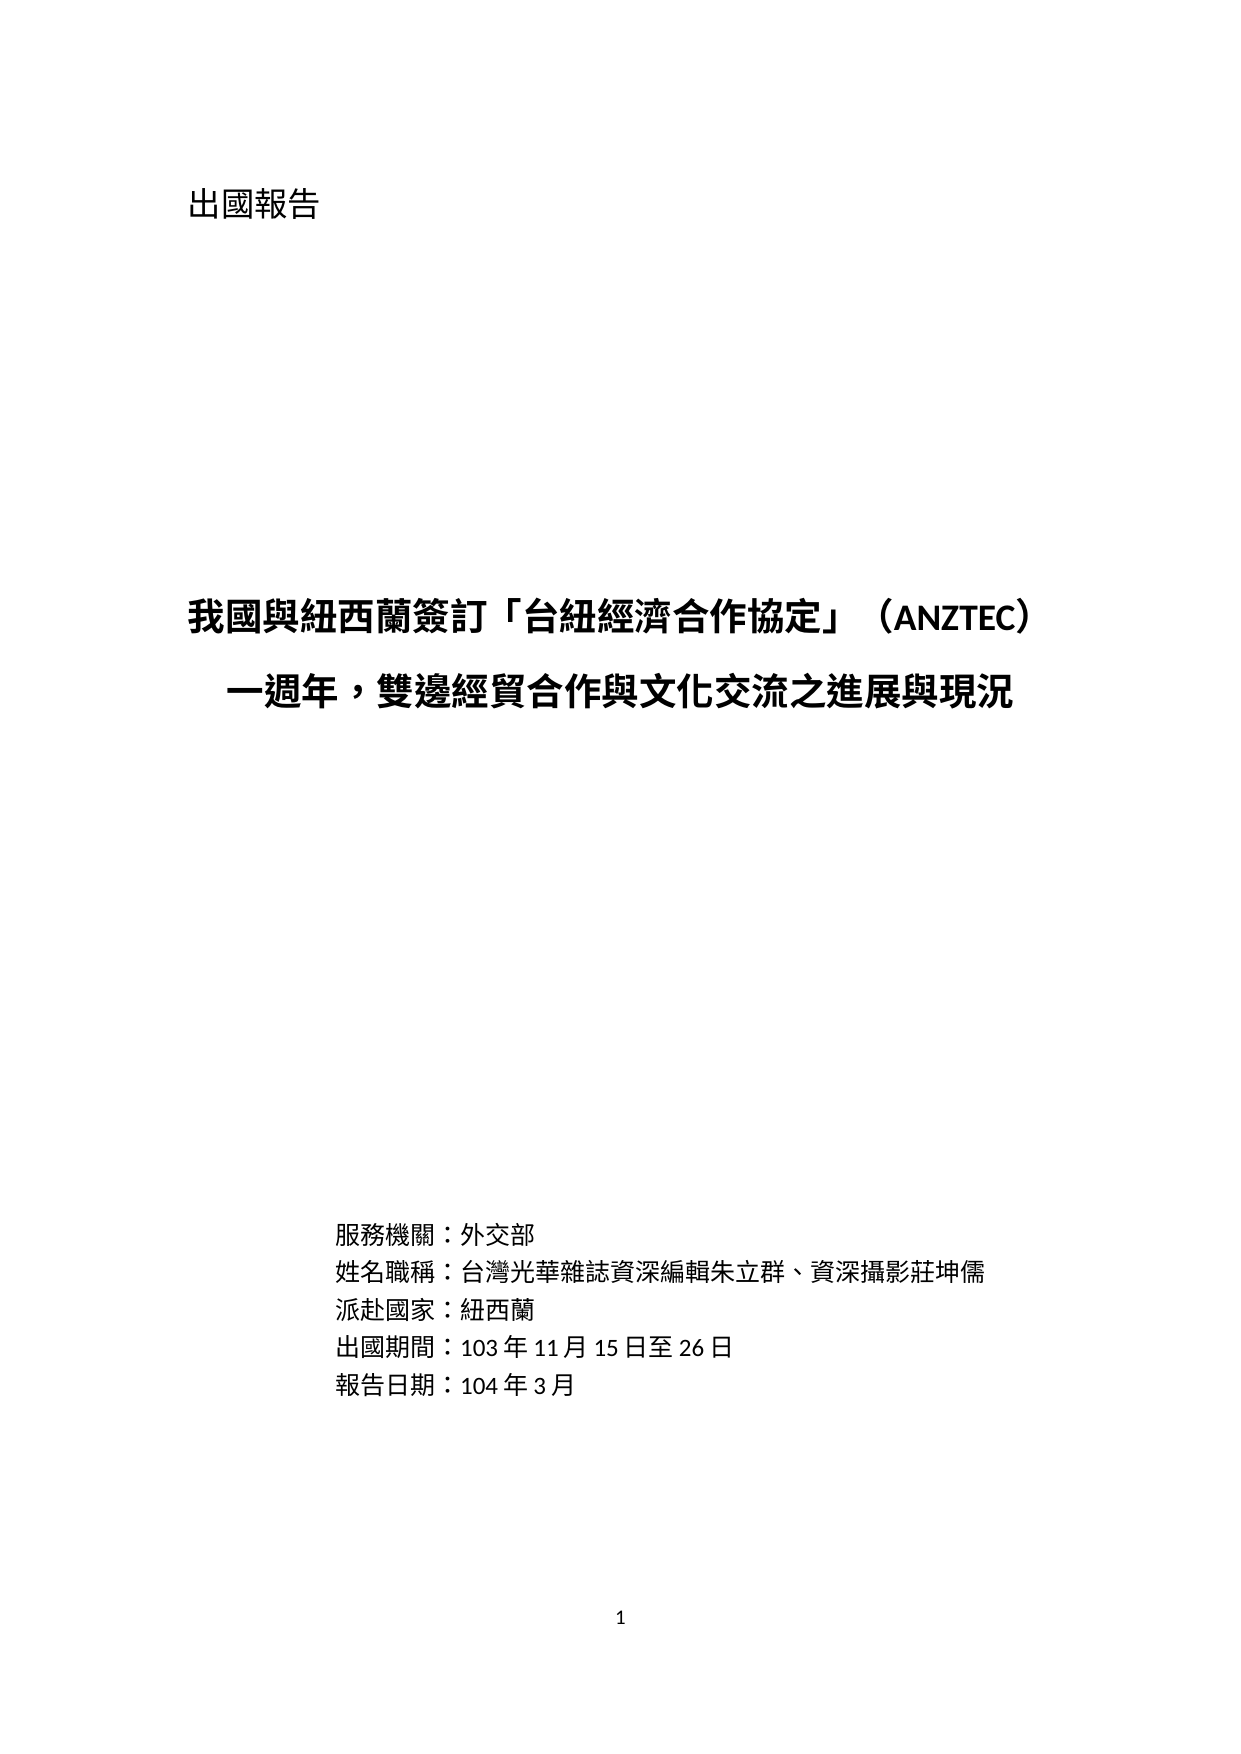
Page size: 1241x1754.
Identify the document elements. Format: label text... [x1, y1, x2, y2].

text 服務機關：外交部 [187, 1214, 1053, 1252]
text 出國報告 [187, 164, 1053, 239]
text 出國期間：103年11月15日至26日 [187, 1327, 1053, 1364]
text 報告日期：104年3月 [187, 1364, 1053, 1402]
text 姓名職稱：台灣光華雜誌資深編輯朱立群、資深攝影莊坤儒 [187, 1252, 1053, 1289]
text 我國與紐西蘭簽訂「台紐經濟合作協定」（ANZTEC）一週年，雙邊經貿合作與文化交流之進展與現況 [187, 577, 1053, 727]
text 派赴國家：紐西蘭 [187, 1289, 1053, 1327]
